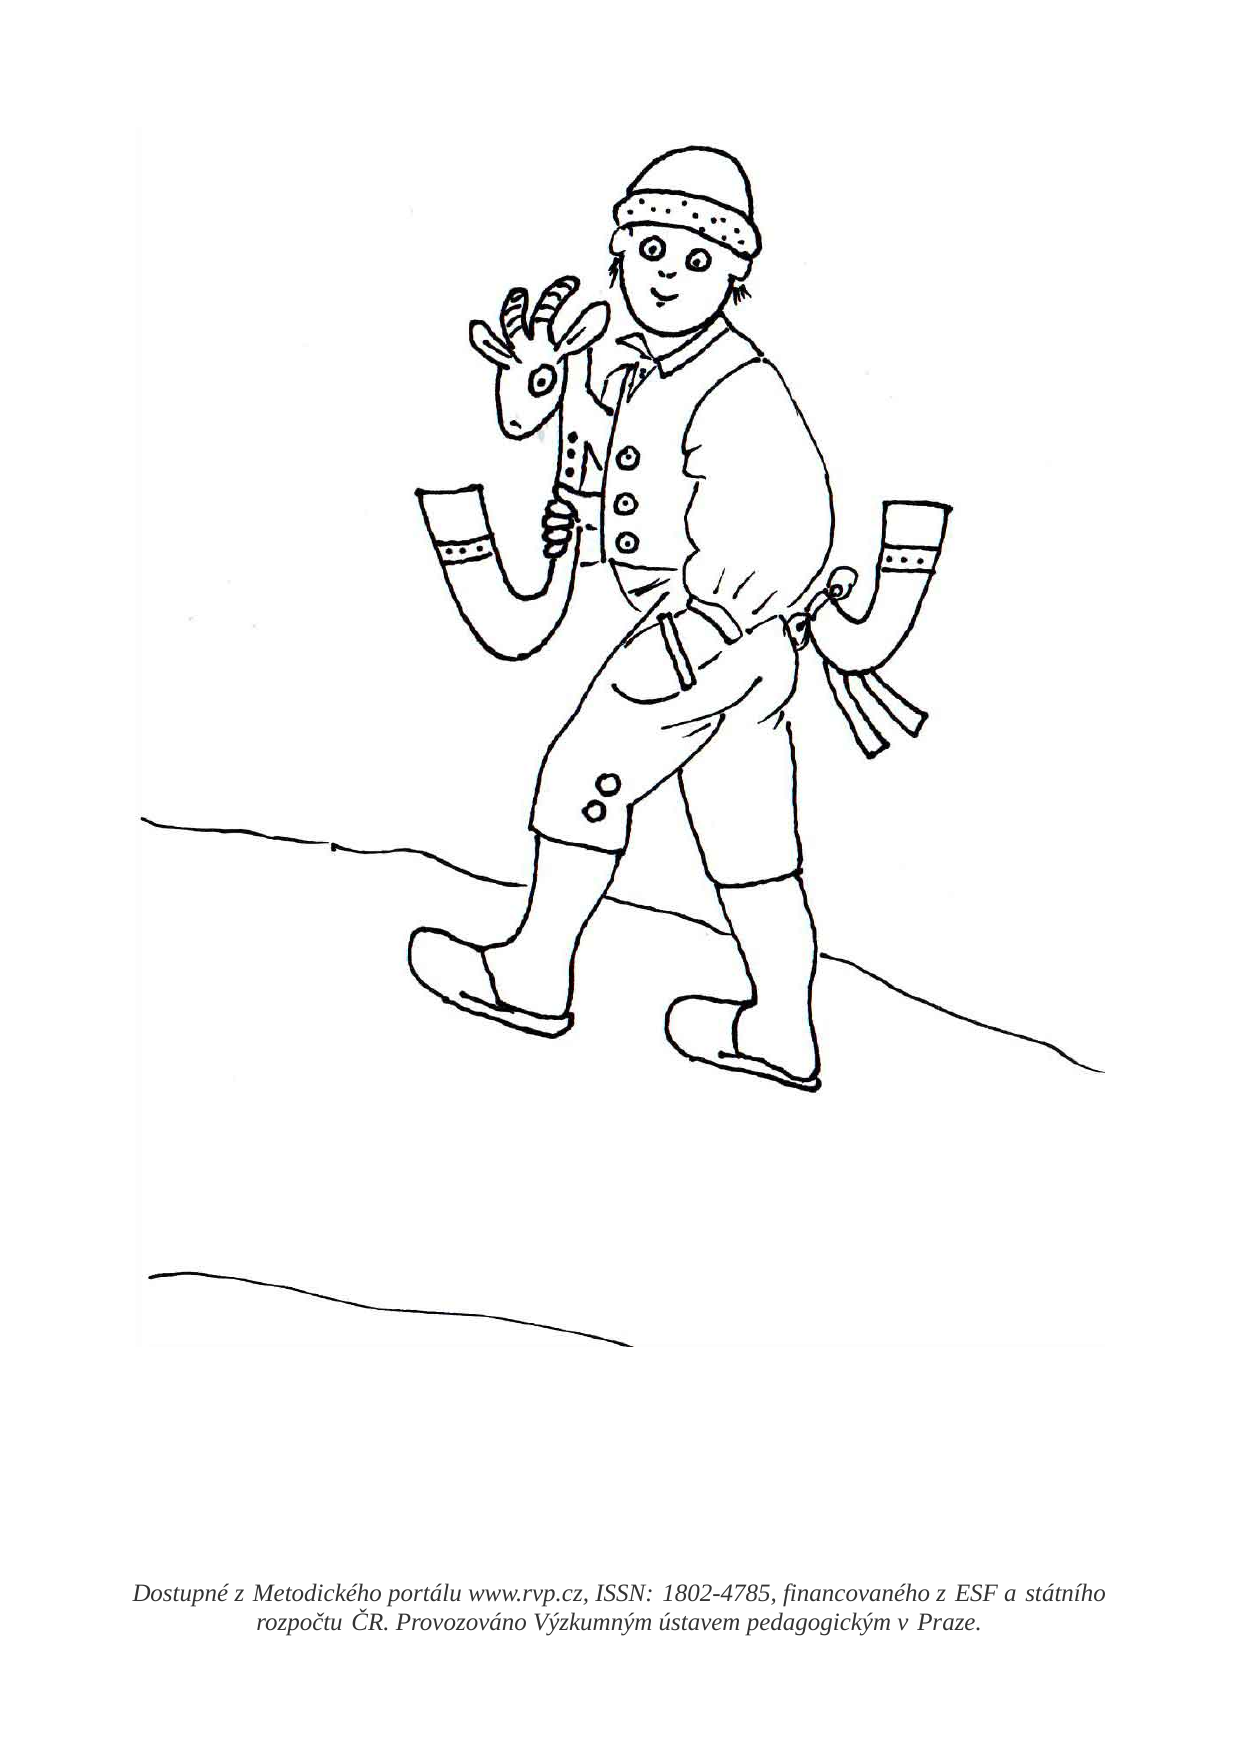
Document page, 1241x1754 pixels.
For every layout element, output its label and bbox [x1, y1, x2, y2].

picture [135, 127, 1105, 1347]
